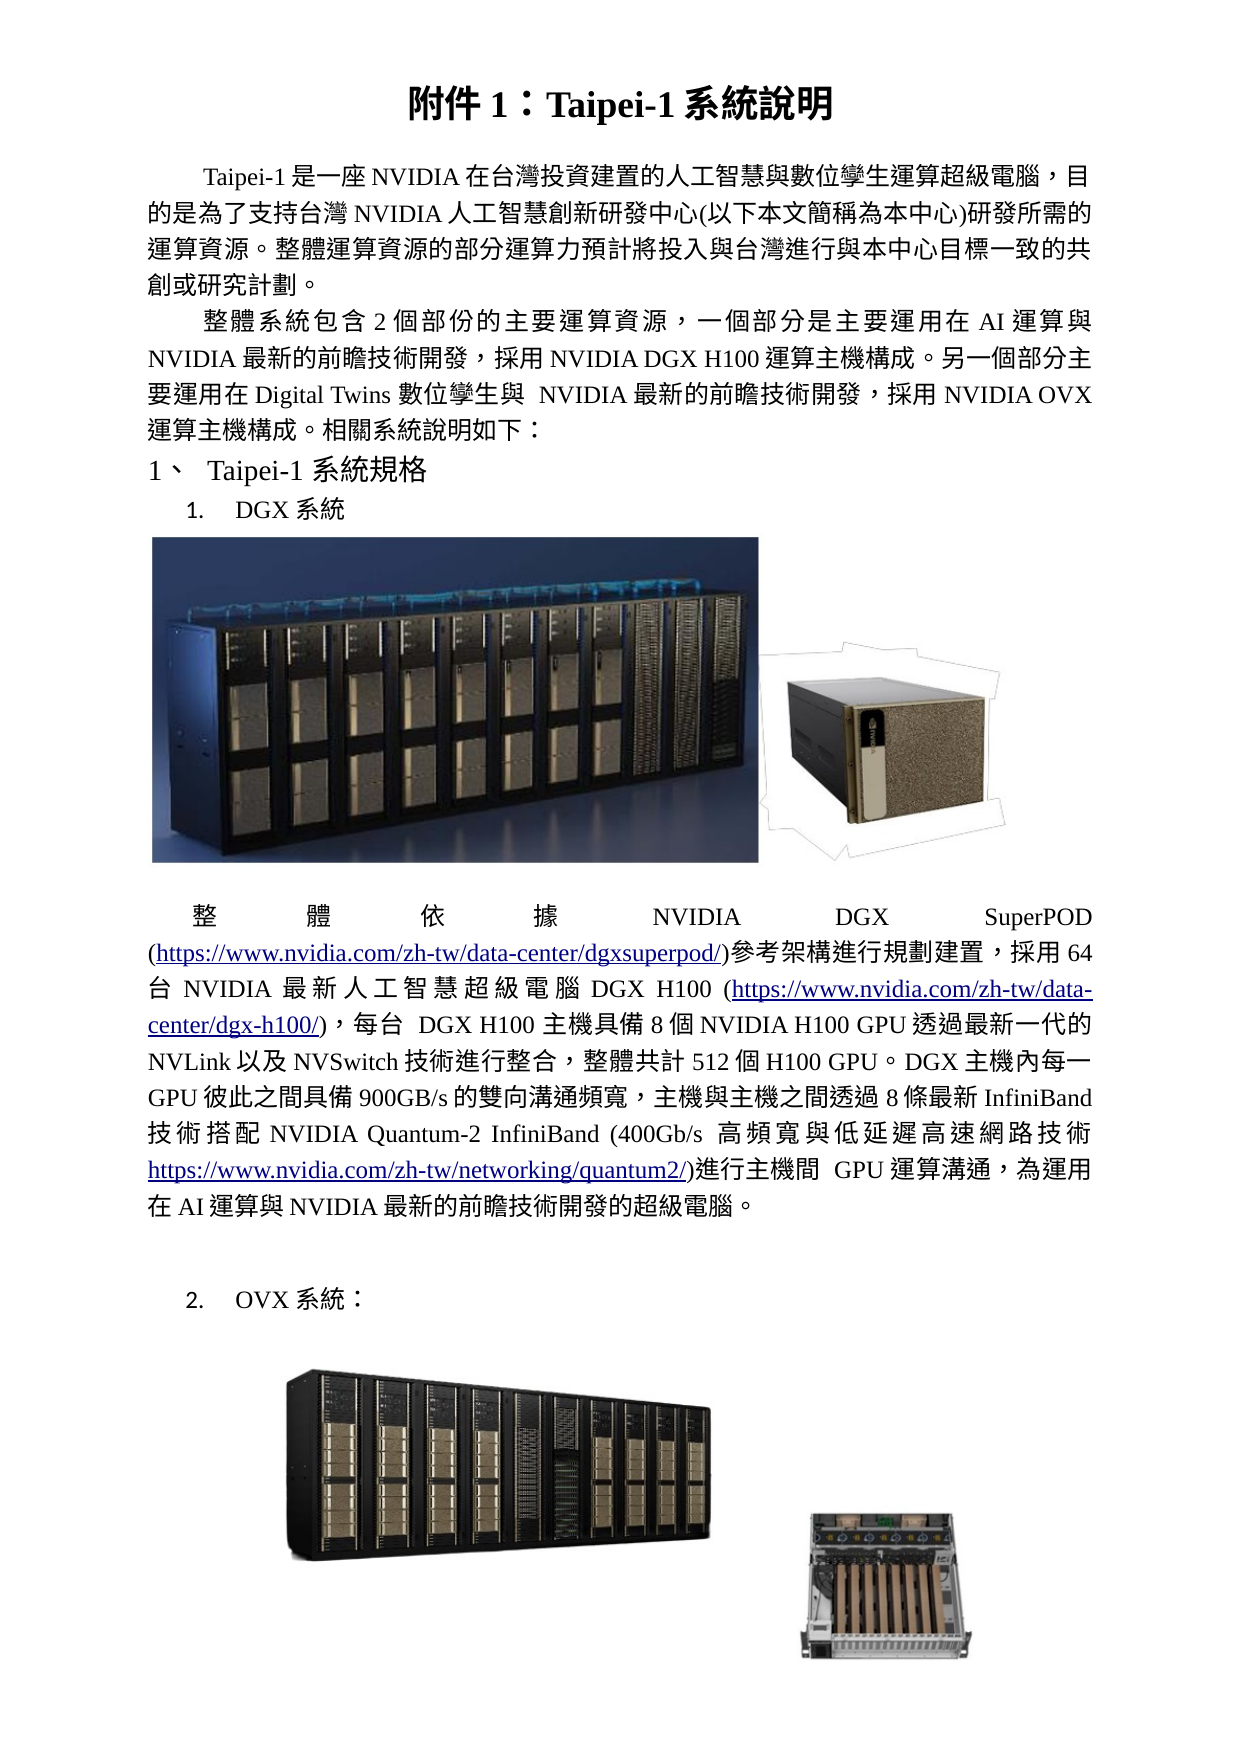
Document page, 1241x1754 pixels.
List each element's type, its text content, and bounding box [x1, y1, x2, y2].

text 整體依據NVIDIA DGX SuperPOD (https://www.nvidia.com/zh-tw/data-center/dgxsuperpod/)參考架構進行規劃建置，採用64台NVIDIA最新人工智慧超級電腦DGX H100 (https://www.nvidia.com/zh-tw/data-center/dgx-h100/)，每台 DGX H100 主機具備8個NVIDIA H100 GPU透過最新一代的NVLink以及NVSwitch技術進行整合，整體共計512個H100 GPU。DGX主機內每一GPU彼此之間具備900GB/s的雙向溝通頻寬，主機與主機之間透過8條最新InfiniBand技術搭配NVIDIA Quantum-2 InfiniBand (400Gb/s 高頻寬與低延遲高速網路技術https://www.nvidia.com/zh-tw/networking/quantum2/)進行主機間 GPU 運算溝通，為運用在AI運算與NVIDIA最新的前瞻技術開發的超級電腦。 [148, 896, 1092, 1222]
list OVX 系統： [185, 1280, 1092, 1316]
text Taipei-1是一座NVIDIA在台灣投資建置的人工智慧與數位孿生運算超級電腦，目的是為了支持台灣NVIDIA人工智慧創新研發中心(以下本文簡稱為本中心)研發所需的運算資源。整體運算資源的部分運算力預計將投入與台灣進行與本中心目標一致的共創或研究計劃。 [148, 157, 1092, 302]
list DGX 系統 [185, 489, 1092, 525]
text 整體系統包含2個部份的主要運算資源，一個部分是主要運用在AI運算與NVIDIA最新的前瞻技術開發，採用NVIDIA DGX H100運算主機構成。另一個部分主要運用在Digital Twins 數位孿生與 NVIDIA 最新的前瞻技術開發，採用NVIDIA OVX運算主機構成。相關系統說明如下： [148, 302, 1092, 447]
text 附件1：Taipei-1系統說明 [148, 74, 1092, 128]
list Taipei-1 系統規格 [148, 447, 1092, 489]
